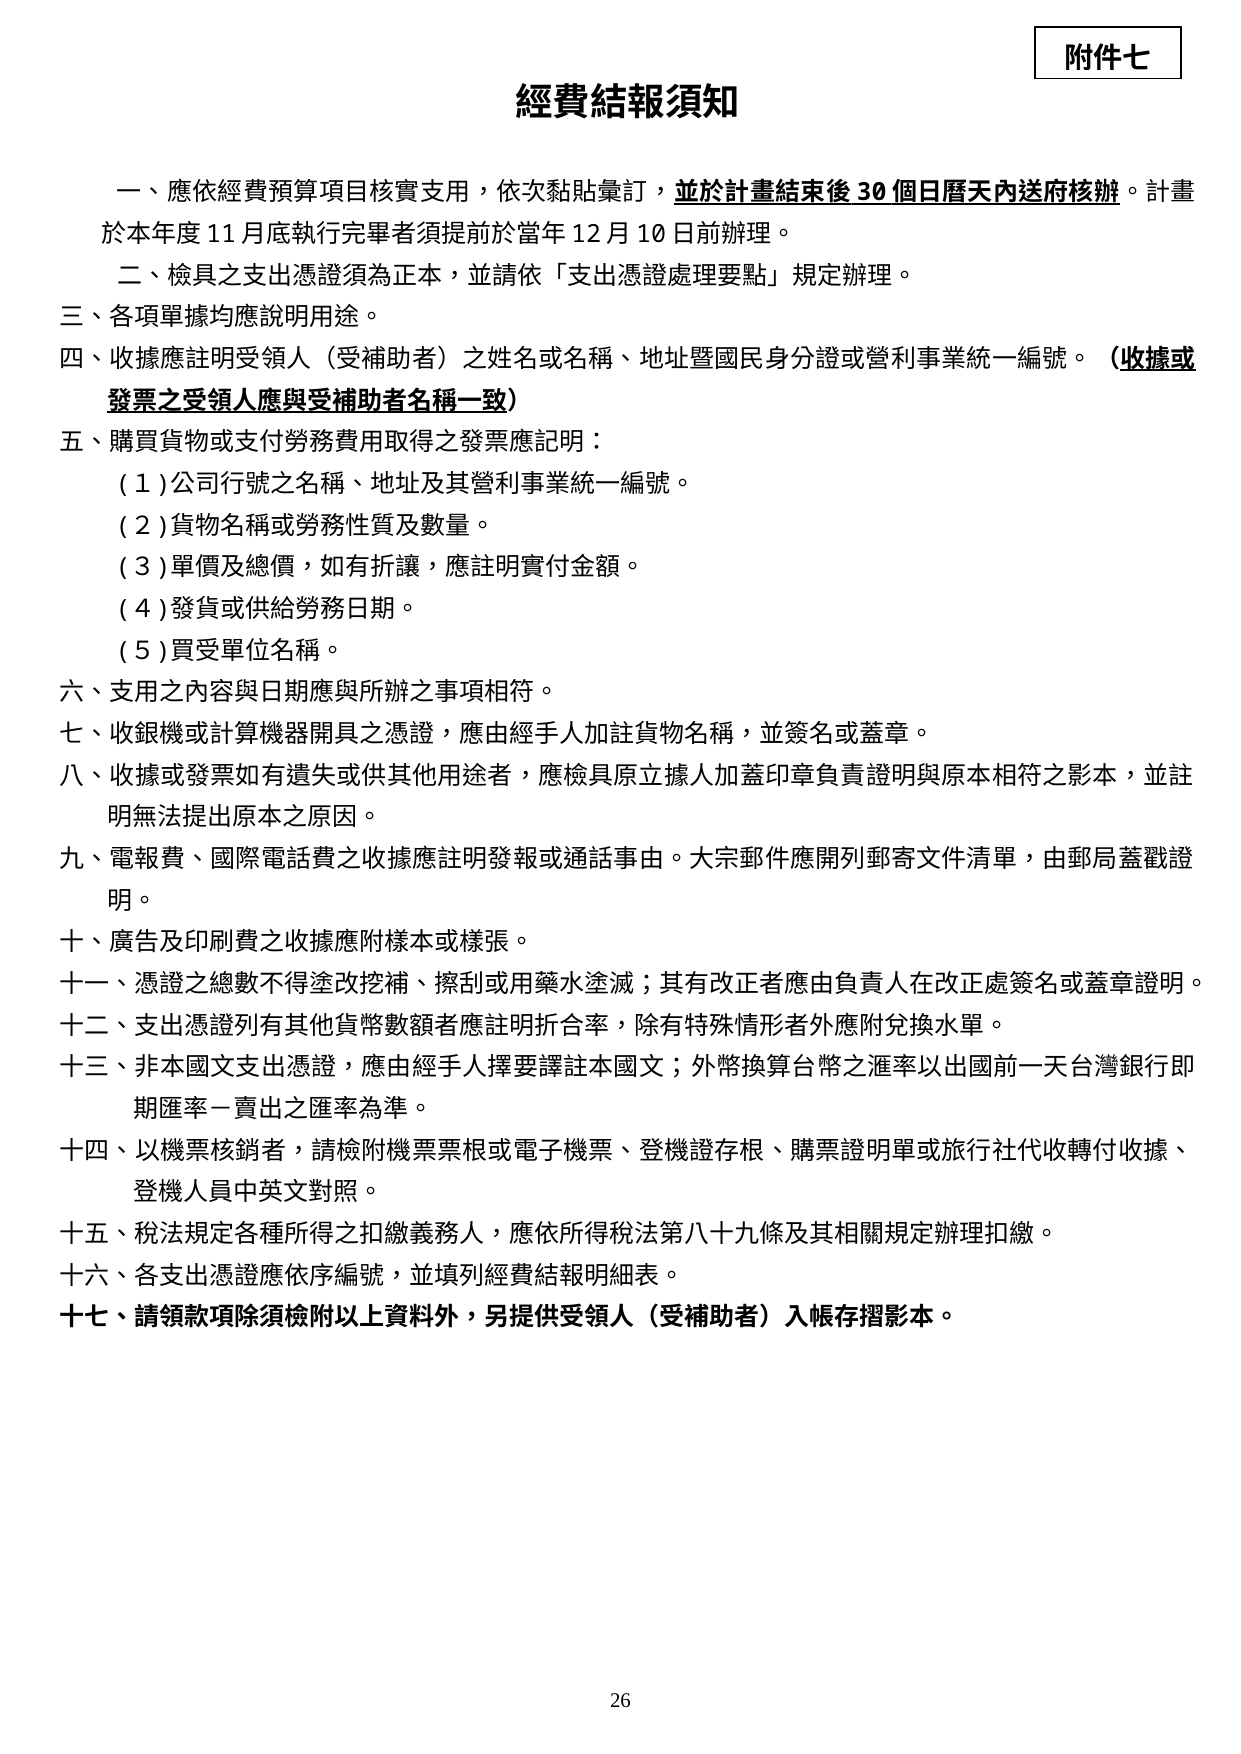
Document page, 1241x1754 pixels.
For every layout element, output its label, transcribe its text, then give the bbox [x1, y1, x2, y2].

text 十七、請領款項除須檢附以上資料外，另提供受領人（受補助者）入帳存摺影本。 [59, 1292, 1196, 1334]
text 五、購買貨物或支付勞務費用取得之發票應記明： [59, 417, 1196, 459]
text 二、檢具之支出憑證須為正本，並請依「支出憑證處理要點」規定辦理。 [117, 251, 1196, 292]
text 經費結報須知 [47, 72, 1196, 126]
text [1036, 28, 1180, 78]
text 十三、非本國文支出憑證，應由經手人擇要譯註本國文；外幣換算台幣之滙率以出國前一天台灣銀行即期匯率－賣出之匯率為準。 [59, 1042, 1196, 1126]
text (３)單價及總價，如有折讓，應註明實付金額。 [115, 542, 1196, 584]
text 一、應依經費預算項目核實支用，依次黏貼彙訂，並於計畫結束後30個日曆天內送府核辦。計畫於本年度11月底執行完畢者須提前於當年12月10日前辦理。 [101, 167, 1196, 251]
text 七、收銀機或計算機器開具之憑證，應由經手人加註貨物名稱，並簽名或蓋章。 [59, 709, 1196, 751]
text 附件七 [1051, 35, 1165, 70]
text 八、收據或發票如有遺失或供其他用途者，應檢具原立據人加蓋印章負責證明與原本相符之影本，並註明無法提出原本之原因。 [59, 751, 1196, 834]
text 十一、憑證之總數不得塗改挖補、擦刮或用藥水塗滅；其有改正者應由負責人在改正處簽名或蓋章證明。 [59, 959, 1196, 1001]
text (５)買受單位名稱。 [115, 626, 1196, 667]
text (２)貨物名稱或勞務性質及數量。 [115, 501, 1196, 542]
text 十二、支出憑證列有其他貨幣數額者應註明折合率，除有特殊情形者外應附兌換水單。 [59, 1001, 1196, 1042]
text (４)發貨或供給勞務日期。 [115, 584, 1196, 626]
text 三、各項單據均應說明用途。 [59, 292, 1196, 334]
text 九、電報費、國際電話費之收據應註明發報或通話事由。大宗郵件應開列郵寄文件清單，由郵局蓋戳證明。 [59, 834, 1196, 917]
text 四、收據應註明受領人（受補助者）之姓名或名稱、地址暨國民身分證或營利事業統一編號。（收據或發票之受領人應與受補助者名稱一致） [59, 334, 1196, 417]
text 十五、稅法規定各種所得之扣繳義務人，應依所得稅法第八十九條及其相關規定辦理扣繳。 [59, 1209, 1196, 1251]
text 十四、以機票核銷者，請檢附機票票根或電子機票、登機證存根、購票證明單或旅行社代收轉付收據、登機人員中英文對照。 [59, 1126, 1196, 1209]
text 十、廣告及印刷費之收據應附樣本或樣張。 [59, 917, 1196, 959]
text (１)公司行號之名稱、地址及其營利事業統一編號。 [115, 459, 1196, 501]
text 六、支用之內容與日期應與所辦之事項相符。 [59, 667, 1196, 709]
text 十六、各支出憑證應依序編號，並填列經費結報明細表。 [59, 1251, 1196, 1292]
